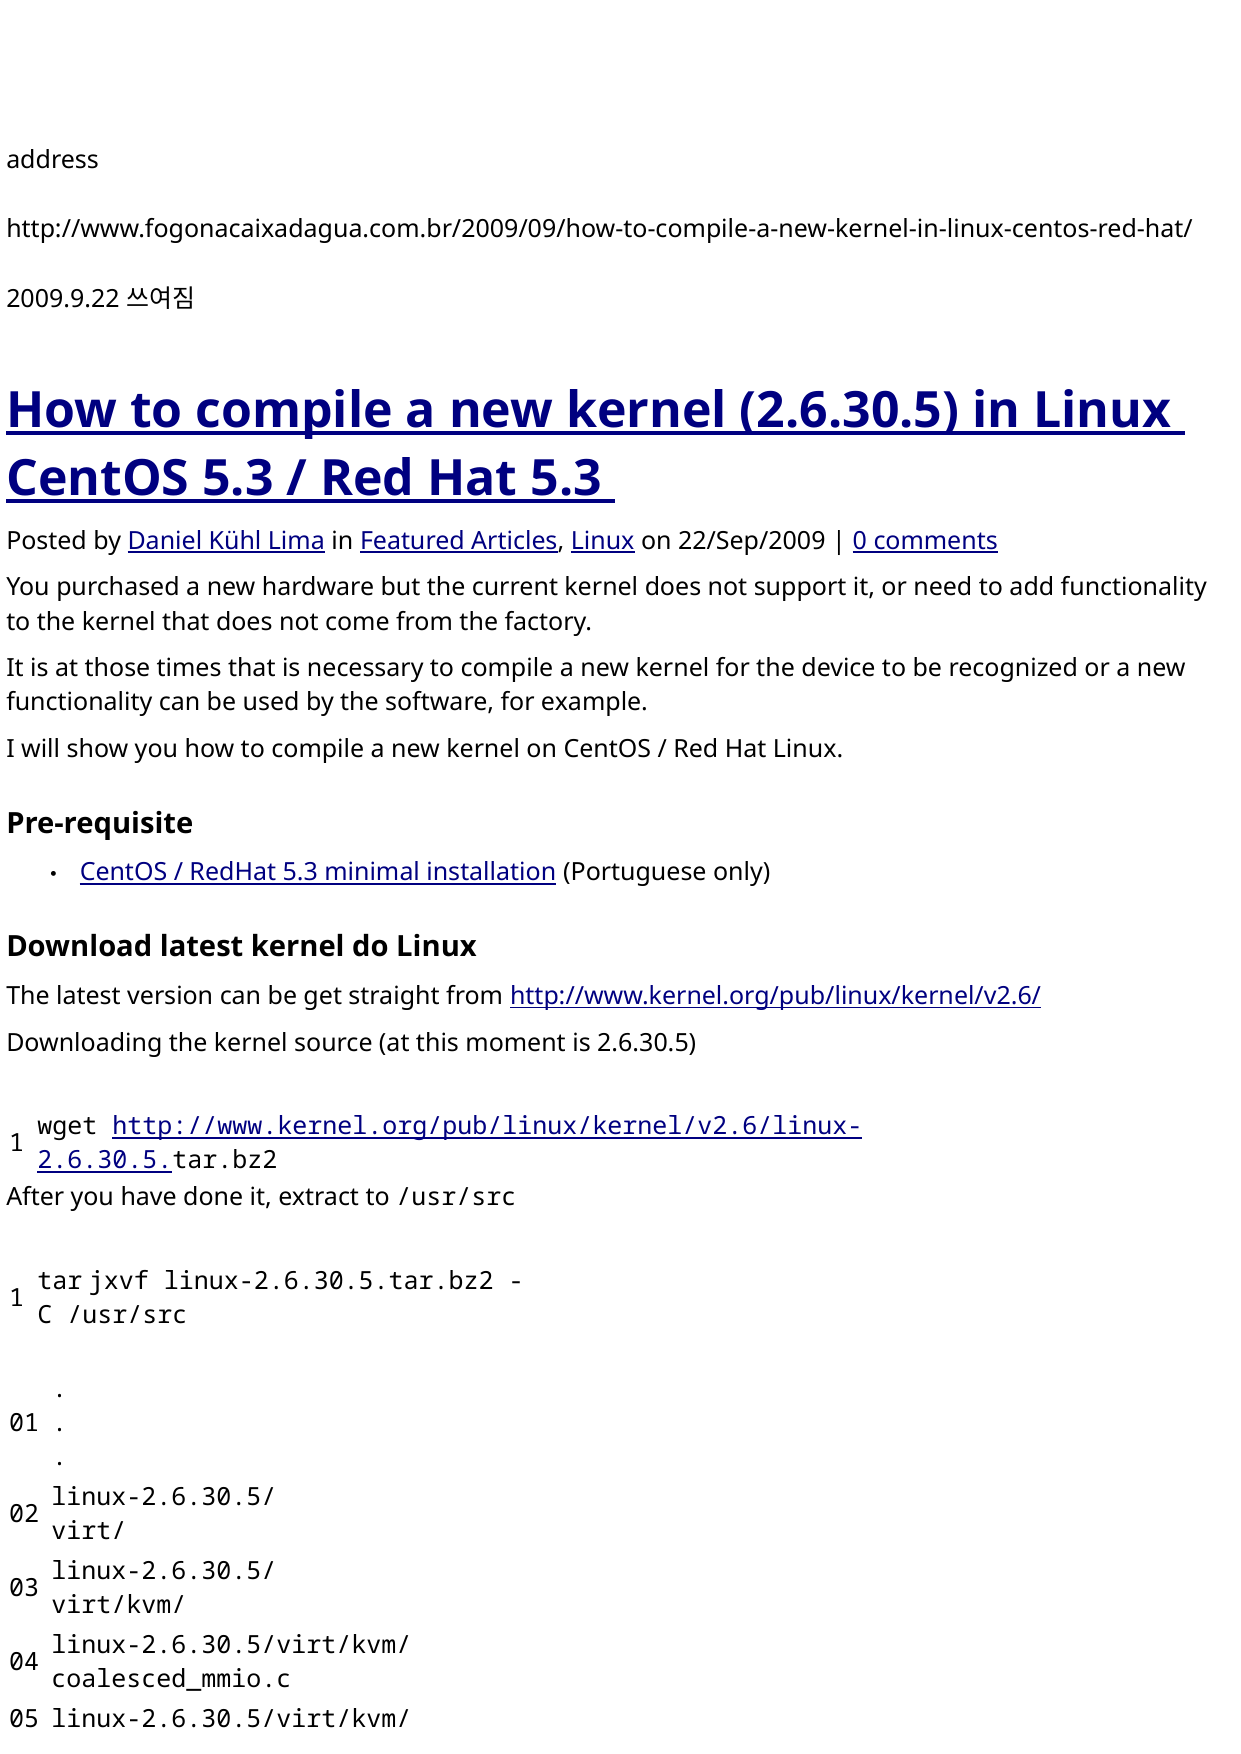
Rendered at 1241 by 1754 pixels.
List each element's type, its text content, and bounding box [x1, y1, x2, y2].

table_header wget http://www.kernel.org/pub/linux/kernel/v2.6/linux-2.6.30.5.tar.bz2 [34, 1105, 918, 1179]
text address [6, 142, 1234, 176]
subtitle Download latest kernel do Linux [6, 926, 1234, 965]
text 2009.9.22 쓰여짐 [6, 278, 1234, 315]
table_header tar jxvf linux-2.6.30.5.tar.bz2 -C /usr/src [34, 1260, 584, 1333]
text I will show you how to compile a new kernel on CentOS / Red Hat Linux. [6, 730, 1234, 764]
table_header 02 [6, 1476, 48, 1549]
text Downloading the kernel source (at this moment is 2.6.30.5) [6, 1024, 1234, 1058]
list CentOS / RedHat 5.3 minimal installation (Portuguese only) [50, 854, 1234, 888]
table_header 04 [6, 1624, 48, 1697]
table_header 1 [6, 1105, 34, 1179]
subtitle Pre-requisite [6, 802, 1234, 842]
table_header linux-2.6.30.5/virt/kvm/ [48, 1698, 568, 1737]
table_header 05 [6, 1698, 48, 1737]
table_header 03 [6, 1550, 48, 1623]
table_header ... [49, 1368, 84, 1476]
text The latest version can be get straight from http://www.kernel.org/pub/linux/kernel/v2.6/ [6, 978, 1234, 1012]
subtitle How to compile a new kernel (2.6.30.5) in Linux CentOS 5.3 / Red Hat 5.3 [6, 374, 1234, 510]
text You purchased a new hardware but the current kernel does not support it, or need to add functionality to the kernel that does not come from the factory. [6, 569, 1234, 637]
text Posted by Daniel Kühl Lima in Featured Articles, Linux on 22/Sep/2009 | 0 comments [6, 522, 1234, 557]
table_header 01 [6, 1368, 49, 1476]
table_header linux-2.6.30.5/virt/kvm/coalesced_mmio.c [48, 1624, 569, 1697]
table_header linux-2.6.30.5/virt/ [48, 1476, 296, 1549]
table_header linux-2.6.30.5/virt/kvm/ [48, 1550, 352, 1623]
text After you have done it, extract to /usr/src [6, 1179, 1234, 1213]
text It is at those times that is necessary to compile a new kernel for the device to be recognized or a new functionality can be used by the software, for example. [6, 650, 1234, 718]
text http://www.fogonacaixadagua.com.br/2009/09/how-to-compile-a-new-kernel-in-linux-centos-red-hat/ [6, 210, 1234, 244]
table_header 1 [6, 1260, 34, 1333]
